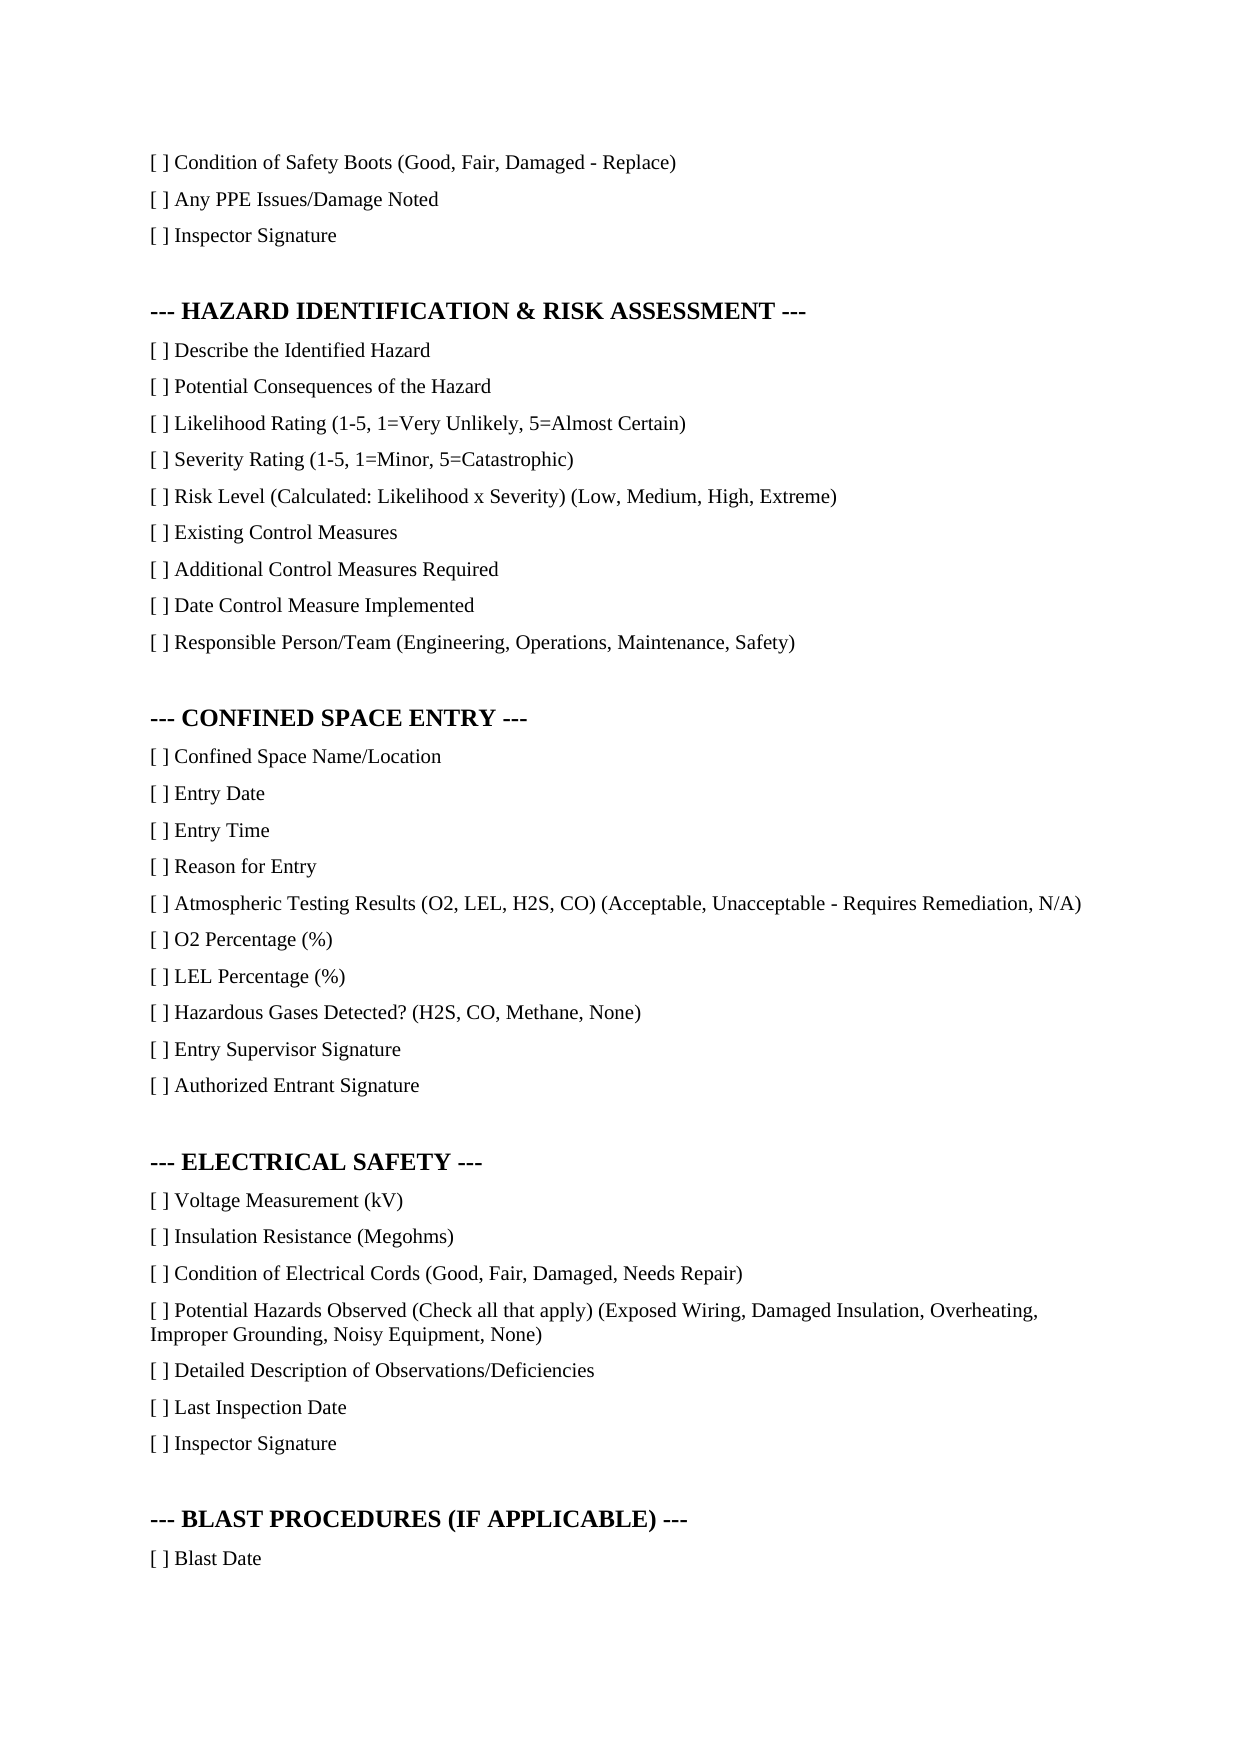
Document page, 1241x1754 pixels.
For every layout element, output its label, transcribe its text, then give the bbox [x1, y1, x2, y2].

text [ ] Existing Control Measures [150, 520, 1090, 544]
text --- BLAST PROCEDURES (IF APPLICABLE) --- [150, 1504, 1090, 1533]
text [ ] Condition of Electrical Cords (Good, Fair, Damaged, Needs Repair) [150, 1261, 1090, 1285]
text [ ] Authorized Entrant Signature [150, 1073, 1090, 1097]
text [ ] Entry Supervisor Signature [150, 1037, 1090, 1061]
text [ ] Likelihood Rating (1-5, 1=Very Unlikely, 5=Almost Certain) [150, 411, 1090, 435]
text [ ] Additional Control Measures Required [150, 557, 1090, 581]
text [ ] Potential Consequences of the Hazard [150, 374, 1090, 398]
text [ ] Potential Hazards Observed (Check all that apply) (Exposed Wiring, Damaged Insulation, Overheating, Improper Grounding, Noisy Equipment, None) [150, 1297, 1090, 1346]
text --- CONFINED SPACE ENTRY --- [150, 703, 1090, 732]
text [ ] Detailed Description of Observations/Deficiencies [150, 1358, 1090, 1382]
text [ ] Describe the Identified Hazard [150, 337, 1090, 362]
text [ ] Reason for Entry [150, 854, 1090, 878]
text [ ] Any PPE Issues/Damage Noted [150, 187, 1090, 211]
text [ ] Confined Space Name/Location [150, 744, 1090, 768]
text [ ] Blast Date [150, 1546, 1090, 1570]
text [ ] Hazardous Gases Detected? (H2S, CO, Methane, None) [150, 1000, 1090, 1024]
text [ ] Date Control Measure Implemented [150, 593, 1090, 617]
text --- HAZARD IDENTIFICATION & RISK ASSESSMENT --- [150, 296, 1090, 325]
text [ ] LEL Percentage (%) [150, 964, 1090, 988]
text [ ] Severity Rating (1-5, 1=Minor, 5=Catastrophic) [150, 447, 1090, 471]
text [ ] Responsible Person/Team (Engineering, Operations, Maintenance, Safety) [150, 630, 1090, 654]
text [ ] Last Inspection Date [150, 1395, 1090, 1419]
text [ ] Voltage Measurement (kV) [150, 1188, 1090, 1212]
text [ ] Condition of Safety Boots (Good, Fair, Damaged - Replace) [150, 150, 1090, 174]
text [ ] Inspector Signature [150, 1431, 1090, 1455]
text [ ] Insulation Resistance (Megohms) [150, 1224, 1090, 1248]
text [ ] Risk Level (Calculated: Likelihood x Severity) (Low, Medium, High, Extreme) [150, 484, 1090, 508]
text [ ] Atmospheric Testing Results (O2, LEL, H2S, CO) (Acceptable, Unacceptable - Requires Remediation, N/A) [150, 891, 1090, 915]
text [ ] Entry Date [150, 781, 1090, 805]
text [ ] Inspector Signature [150, 223, 1090, 247]
text [ ] O2 Percentage (%) [150, 927, 1090, 951]
text [ ] Entry Time [150, 817, 1090, 842]
text --- ELECTRICAL SAFETY --- [150, 1147, 1090, 1175]
